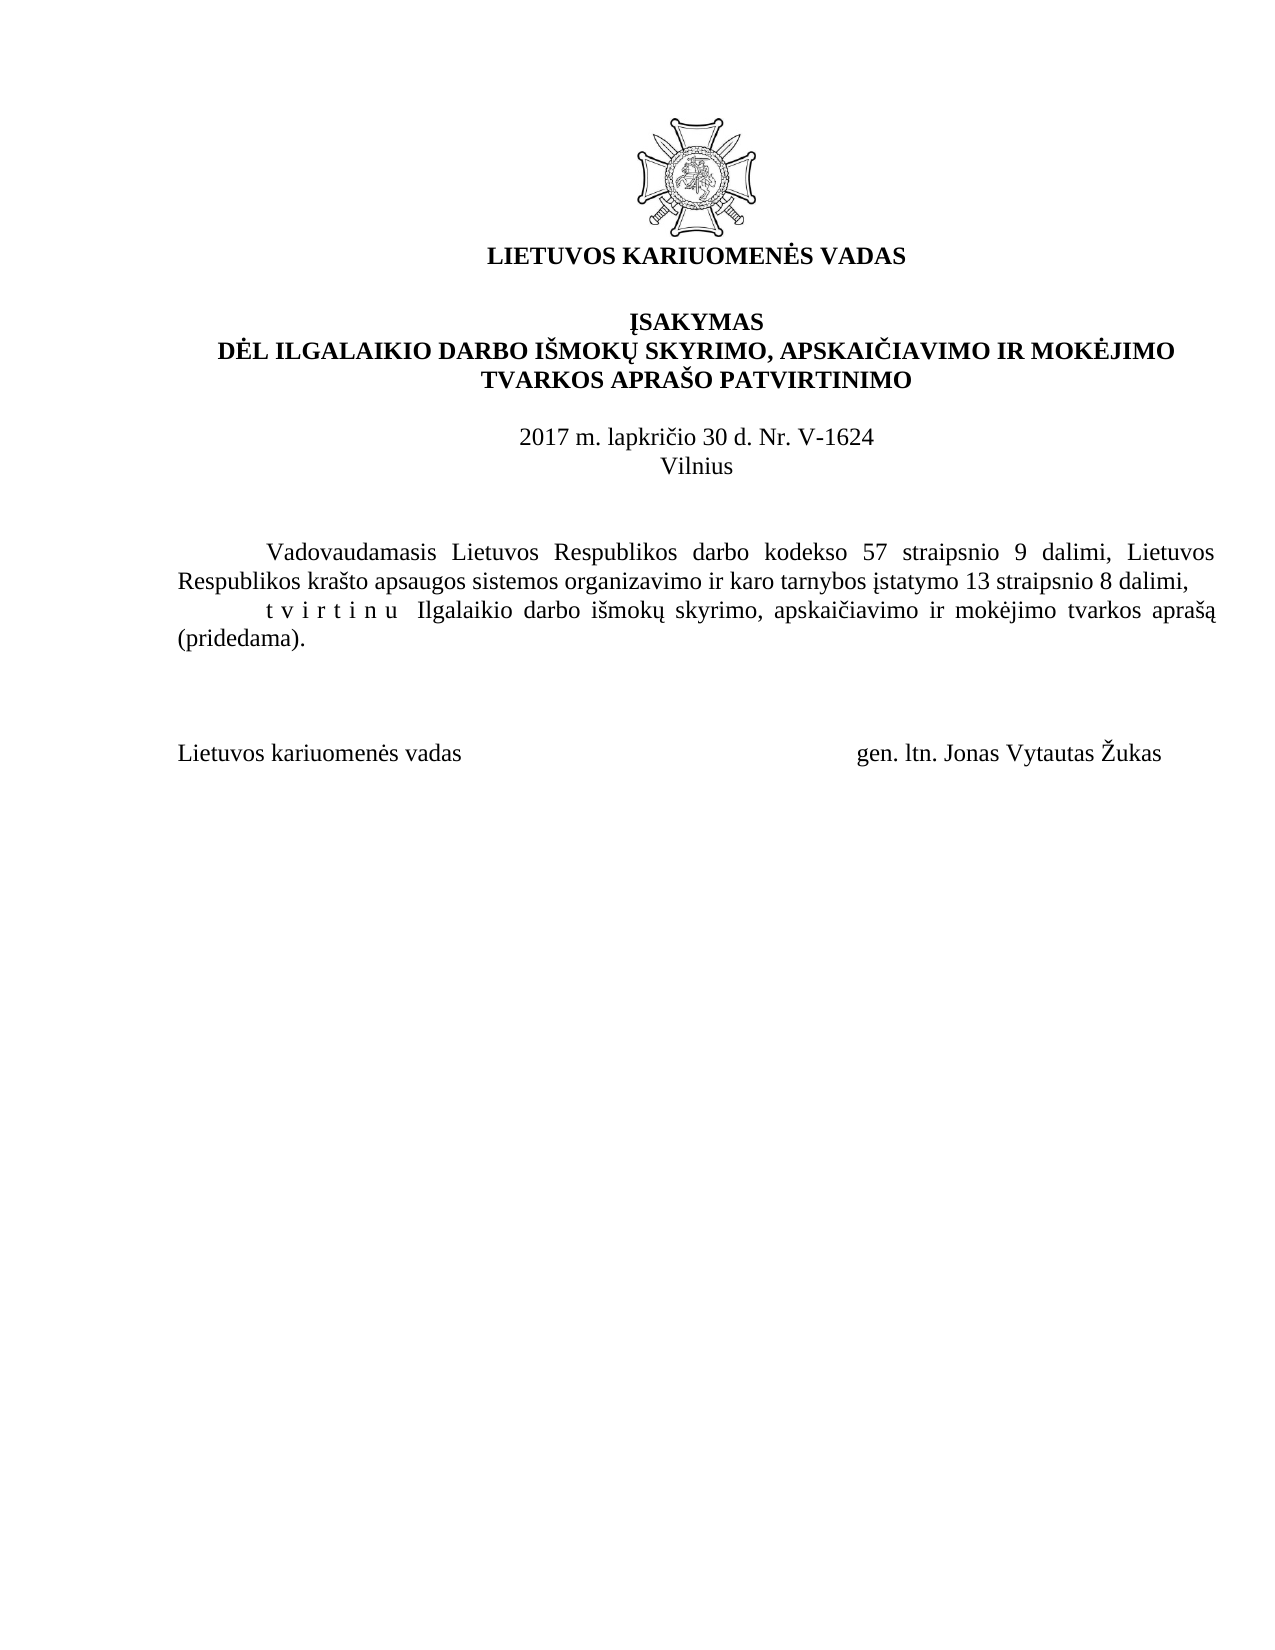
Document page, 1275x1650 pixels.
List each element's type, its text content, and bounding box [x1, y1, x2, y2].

text TVARKOS APRAŠo PATVIRTINIMO [177, 365, 1216, 393]
text LIETUVOS KARIUOMENĖS VADAS [177, 241, 1216, 270]
text Vadovaudamasis Lietuvos Respublikos darbo kodekso 57 straipsnio 9 dalimi, Lietuvos Respublikos krašto apsaugos sistemos organizavimo ir karo tarnybos įstatymo 13 straipsnio 8 dalimi, [177, 537, 1216, 595]
text DĖL ILGALAIKIO DARBO IŠMOKŲ SKYRIMO, APSKAIČIAVIMO IR MOKĖJIMO [177, 336, 1216, 365]
text Lietuvos kariuomenės vadas gen. ltn. Jonas Vytautas Žukas [177, 738, 1216, 767]
text Vilnius [177, 451, 1216, 480]
text tvirtinu Ilgalaikio darbo išmokų skyrimo, apskaičiavimo ir mokėjimo tvarkos aprašą (pridedama). [177, 595, 1216, 652]
text ĮSAKYMAS [177, 307, 1216, 336]
text 2017 m. lapkričio 30 d. Nr. V-1624 [177, 422, 1216, 451]
